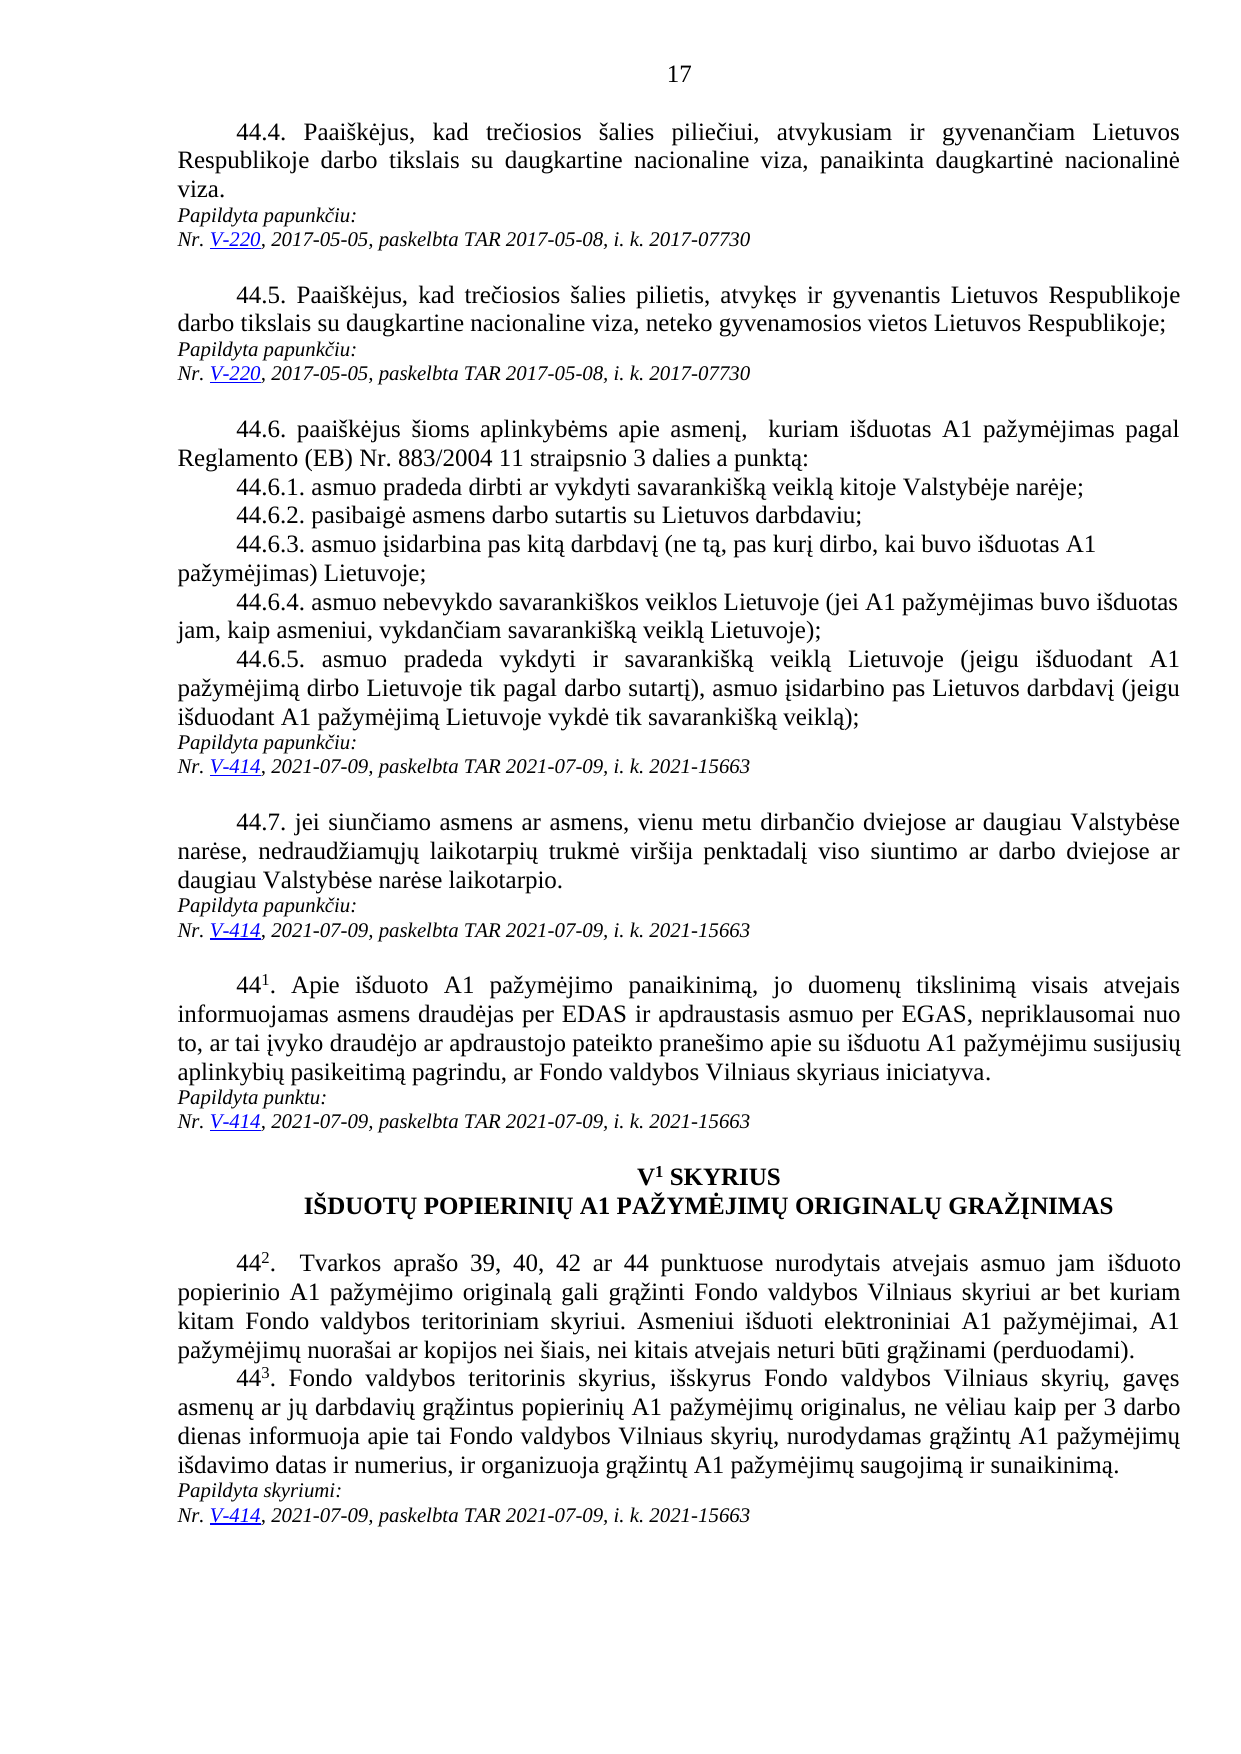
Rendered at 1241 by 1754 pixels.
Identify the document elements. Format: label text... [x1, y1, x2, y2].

text 44.6.3. asmuo įsidarbina pas kitą darbdavį (ne tą, pas kurį dirbo, kai buvo išduotas A1 pažymėjimas) Lietuvoje; [177, 529, 1181, 587]
text 44.6. paaiškėjus šioms aplinkybėms apie asmenį, kuriam išduotas A1 pažymėjimas pagal Reglamento (EB) Nr. 883/2004 11 straipsnio 3 dalies a punktą: [177, 414, 1181, 472]
text Papildyta papunkčiu: [177, 337, 1181, 361]
text Papildyta papunkčiu: [177, 730, 1181, 754]
text Papildyta papunkčiu: [177, 893, 1181, 917]
text 44.6.2. pasibaigė asmens darbo sutartis su Lietuvos darbdaviu; [177, 500, 1181, 529]
text Papildyta punktu: [177, 1085, 1181, 1109]
text 44.5. Paaiškėjus, kad trečiosios šalies pilietis, atvykęs ir gyvenantis Lietuvos Respublikoje darbo tikslais su daugkartine nacionaline viza, neteko gyvenamosios vietos Lietuvos Respublikoje; [177, 280, 1181, 337]
text 443. Fondo valdybos teritorinis skyrius, išskyrus Fondo valdybos Vilniaus skyrių, gavęs asmenų ar jų darbdavių grąžintus popierinių A1 pažymėjimų originalus, ne vėliau kaip per 3 darbo dienas informuoja apie tai Fondo valdybos Vilniaus skyrių, nurodydamas grąžintų A1 pažymėjimų išdavimo datas ir numerius, ir organizuoja grąžintų A1 pažymėjimų saugojimą ir sunaikinimą. [177, 1363, 1181, 1478]
text Papildyta papunkčiu: [177, 203, 1181, 227]
text išduotų popierinių a1 pažymėjimų originalų gražįnimas [177, 1191, 1181, 1220]
text Nr. V-220, 2017-05-05, paskelbta TAR 2017-05-08, i. k. 2017-07730 [177, 227, 1181, 251]
text Nr. V-414, 2021-07-09, paskelbta TAR 2021-07-09, i. k. 2021-15663 [177, 1502, 1181, 1527]
text 442. Tvarkos aprašo 39, 40, 42 ar 44 punktuose nurodytais atvejais asmuo jam išduoto popierinio A1 pažymėjimo originalą gali grąžinti Fondo valdybos Vilniaus skyriui ar bet kuriam kitam Fondo valdybos teritoriniam skyriui. Asmeniui išduoti elektroniniai A1 pažymėjimai, A1 pažymėjimų nuorašai ar kopijos nei šiais, nei kitais atvejais neturi būti grąžinami (perduodami). [177, 1248, 1181, 1363]
text Nr. V-414, 2021-07-09, paskelbta TAR 2021-07-09, i. k. 2021-15663 [177, 754, 1181, 778]
text Papildyta skyriumi: [177, 1478, 1181, 1502]
text 44.4. Paaiškėjus, kad trečiosios šalies piliečiui, atvykusiam ir gyvenančiam Lietuvos Respublikoje darbo tikslais su daugkartine nacionaline viza, panaikinta daugkartinė nacionalinė viza. [177, 117, 1181, 203]
text V1 skyrius [177, 1162, 1181, 1191]
text 441. Apie išduoto A1 pažymėjimo panaikinimą, jo duomenų tikslinimą visais atvejais informuojamas asmens draudėjas per EDAS ir apdraustasis asmuo per EGAS, nepriklausomai nuo to, ar tai įvyko draudėjo ar apdraustojo pateikto pranešimo apie su išduotu A1 pažymėjimu susijusių aplinkybių pasikeitimą pagrindu, ar Fondo valdybos Vilniaus skyriaus iniciatyva. [177, 970, 1181, 1085]
text 44.6.1. asmuo pradeda dirbti ar vykdyti savarankišką veiklą kitoje Valstybėje narėje; [177, 472, 1181, 500]
text 44.7. jei siunčiamo asmens ar asmens, vienu metu dirbančio dviejose ar daugiau Valstybėse narėse, nedraudžiamųjų laikotarpių trukmė viršija penktadalį viso siuntimo ar darbo dviejose ar daugiau Valstybėse narėse laikotarpio. [177, 807, 1181, 893]
text 44.6.5. asmuo pradeda vykdyti ir savarankišką veiklą Lietuvoje (jeigu išduodant A1 pažymėjimą dirbo Lietuvoje tik pagal darbo sutartį), asmuo įsidarbino pas Lietuvos darbdavį (jeigu išduodant A1 pažymėjimą Lietuvoje vykdė tik savarankišką veiklą); [177, 644, 1181, 730]
text 44.6.4. asmuo nebevykdo savarankiškos veiklos Lietuvoje (jei A1 pažymėjimas buvo išduotas jam, kaip asmeniui, vykdančiam savarankišką veiklą Lietuvoje); [177, 587, 1181, 644]
text Nr. V-220, 2017-05-05, paskelbta TAR 2017-05-08, i. k. 2017-07730 [177, 361, 1181, 385]
text Nr. V-414, 2021-07-09, paskelbta TAR 2021-07-09, i. k. 2021-15663 [177, 917, 1181, 942]
text Nr. V-414, 2021-07-09, paskelbta TAR 2021-07-09, i. k. 2021-15663 [177, 1109, 1181, 1133]
